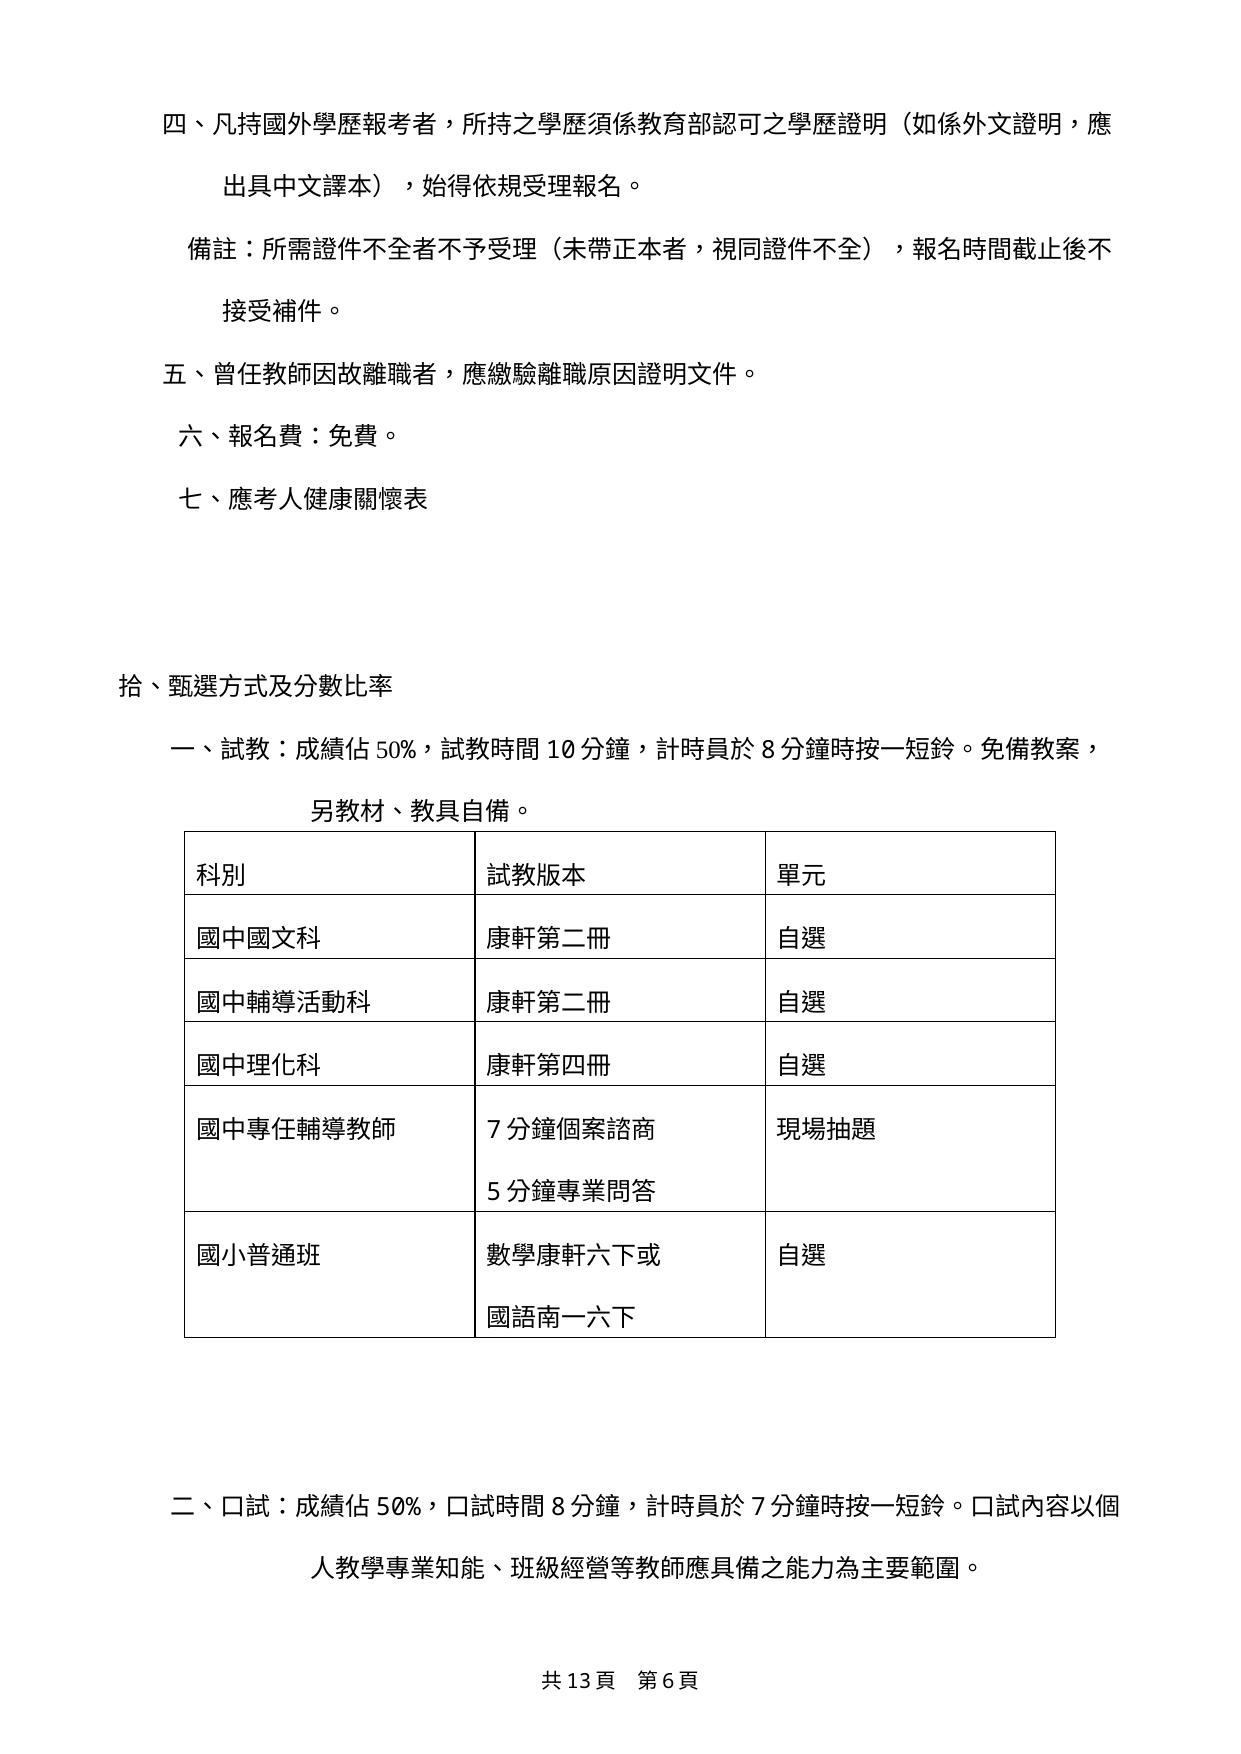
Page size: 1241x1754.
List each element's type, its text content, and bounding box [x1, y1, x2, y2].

table_cell 康軒第四冊 [476, 1022, 765, 1085]
table_cell 國中輔導活動科 [185, 959, 474, 1021]
table_cell 康軒第二冊 [476, 895, 765, 958]
table_cell 現場抽題 [766, 1086, 1055, 1211]
table_cell 自選 [766, 895, 1055, 958]
table_cell 數學康軒六下或 國語南一六下 [476, 1212, 765, 1337]
table_cell 7分鐘個案諮商 5分鐘專業問答 [476, 1086, 765, 1211]
text 七、應考人健康關懷表 [118, 456, 1122, 518]
table_cell 自選 [766, 1212, 1055, 1337]
table_cell 國中專任輔導教師 [185, 1086, 474, 1211]
table_header 單元 [766, 832, 1055, 894]
text 拾、甄選方式及分數比率 [118, 643, 1122, 706]
text 六、報名費：免費。 [118, 393, 1122, 456]
text 五、曾任教師因故離職者，應繳驗離職原因證明文件。 [156, 331, 1122, 393]
table_cell 自選 [766, 959, 1055, 1021]
table_header 科別 [185, 832, 474, 894]
text 二、口試：成績佔50%，口試時間8分鐘，計時員於7分鐘時按一短鈴。口試內容以個人教學專業知能、班級經營等教師應具備之能力為主要範圍。 [156, 1463, 1122, 1588]
text 備註：所需證件不全者不予受理（未帶正本者，視同證件不全），報名時間截止後不接受補件。 [156, 206, 1122, 331]
table_cell 康軒第二冊 [476, 959, 765, 1021]
table_cell 自選 [766, 1022, 1055, 1085]
table_cell 國中理化科 [185, 1022, 474, 1085]
table_cell 國小普通班 [185, 1212, 474, 1337]
table_cell 國中國文科 [185, 895, 474, 958]
table_header 試教版本 [476, 832, 765, 894]
text 一、試教：成績佔50%，試教時間10分鐘，計時員於8分鐘時按一短鈴。免備教案，另教材、教具自備。 [156, 706, 1122, 831]
text 四、凡持國外學歷報考者，所持之學歷須係教育部認可之學歷證明（如係外文證明，應出具中文譯本），始得依規受理報名。 [156, 81, 1122, 206]
